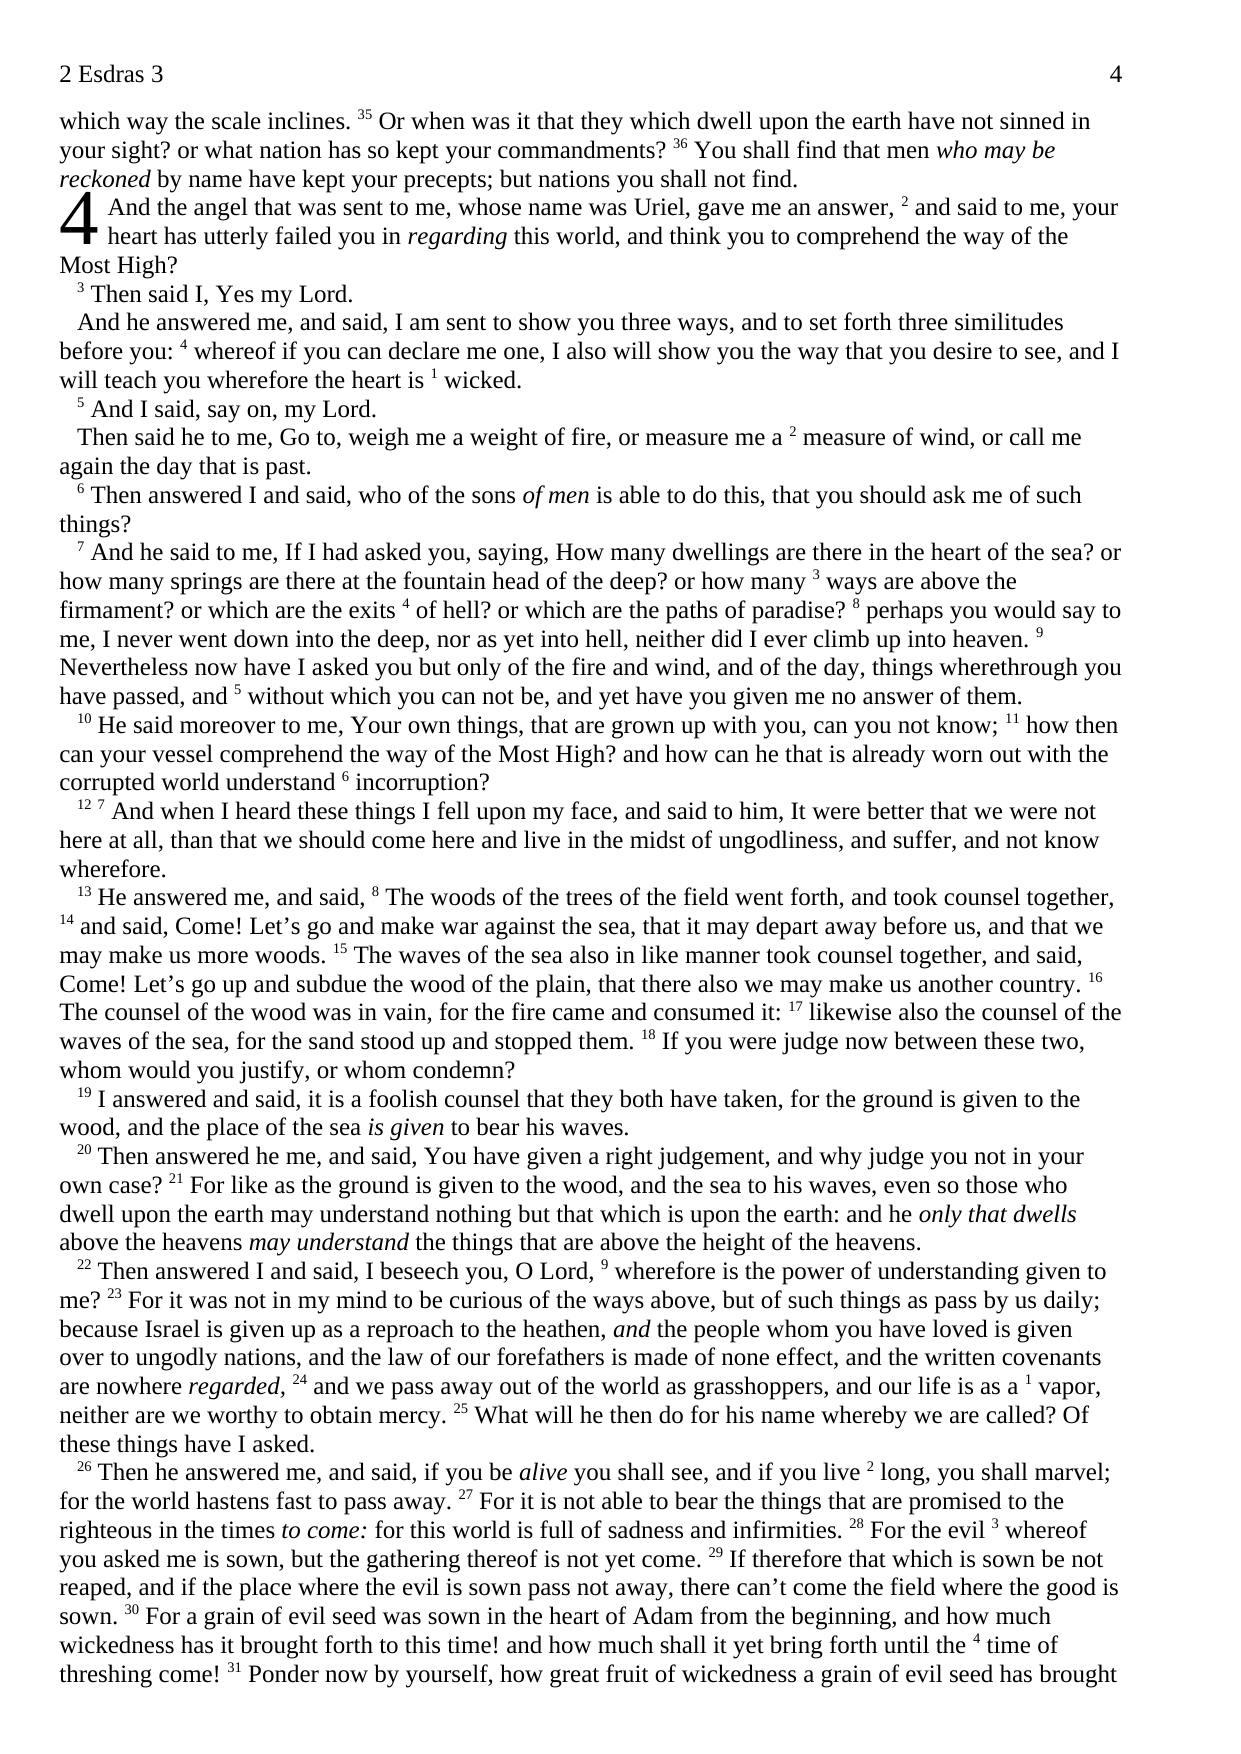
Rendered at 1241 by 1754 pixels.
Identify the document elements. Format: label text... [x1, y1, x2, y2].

text And he answered me, and said, I am sent to show you three ways, and to set forth three similitudes before you: 4 whereof if you can declare me one, I also will show you the way that you desire to see, and I will teach you wherefore the heart is 1 wicked. [59, 307, 1122, 394]
text 26 Then he answered me, and said, if you be alive you shall see, and if you live 2 long, you shall marvel; for the world hastens fast to pass away. 27 For it is not able to bear the things that are promised to the righteous in the times to come: for this world is full of sadness and infirmities. 28 For the evil 3 whereof you asked me is sown, but the gathering thereof is not yet come. 29 If therefore that which is sown be not reaped, and if the place where the evil is sown pass not away, there can’t come the field where the good is sown. 30 For a grain of evil seed was sown in the heart of Adam from the beginning, and how much wickedness has it brought forth to this time! and how much shall it yet bring forth until the 4 time of threshing come! 31 Ponder now by yourself, how great fruit of wickedness a grain of evil seed has brought [59, 1457, 1122, 1687]
text 6 Then answered I and said, who of the sons of men is able to do this, that you should ask me of such things? [59, 480, 1122, 537]
text 3 Then said I, Yes my Lord. [59, 279, 1122, 307]
text Then said he to me, Go to, weigh me a weight of fire, or measure me a 2 measure of wind, or call me again the day that is past. [59, 422, 1122, 480]
text 22 Then answered I and said, I beseech you, O Lord, 9 wherefore is the power of understanding given to me? 23 For it was not in my mind to be curious of the ways above, but of such things as pass by us daily; because Israel is given up as a reproach to the heathen, and the people whom you have loved is given over to ungodly nations, and the law of our forefathers is made of none effect, and the written covenants are nowhere regarded, 24 and we pass away out of the world as grasshoppers, and our life is as a 1 vapor, neither are we worthy to obtain mercy. 25 What will he then do for his name whereby we are called? Of these things have I asked. [59, 1256, 1122, 1457]
text 19 I answered and said, it is a foolish counsel that they both have taken, for the ground is given to the wood, and the place of the sea is given to bear his waves. [59, 1084, 1122, 1141]
text 10 He said moreover to me, Your own things, that are grown up with you, can you not know; 11 how then can your vessel comprehend the way of the Most High? and how can he that is already worn out with the corrupted world understand 6 incorruption? [59, 710, 1122, 796]
text 13 He answered me, and said, 8 The woods of the trees of the field went forth, and took counsel together, 14 and said, Come! Let’s go and make war against the sea, that it may depart away before us, and that we may make us more woods. 15 The waves of the sea also in like manner took counsel together, and said, Come! Let’s go up and subdue the wood of the plain, that there also we may make us another country. 16 The counsel of the wood was in vain, for the fire came and consumed it: 17 likewise also the counsel of the waves of the sea, for the sand stood up and stopped them. 18 If you were judge now between these two, whom would you justify, or whom condemn? [59, 882, 1122, 1084]
text 4And the angel that was sent to me, whose name was Uriel, gave me an answer, 2 and said to me, your heart has utterly failed you in regarding this world, and think you to comprehend the way of the Most High? [59, 192, 1122, 279]
text 7 And he said to me, If I had asked you, saying, How many dwellings are there in the heart of the sea? or how many springs are there at the fountain head of the deep? or how many 3 ways are above the firmament? or which are the exits 4 of hell? or which are the paths of paradise? 8 perhaps you would say to me, I never went down into the deep, nor as yet into hell, neither did I ever climb up into heaven. 9 Nevertheless now have I asked you but only of the fire and wind, and of the day, things wherethrough you have passed, and 5 without which you can not be, and yet have you given me no answer of them. [59, 537, 1122, 710]
text 5 And I said, say on, my Lord. [59, 394, 1122, 422]
text 12 7 And when I heard these things I fell upon my face, and said to him, It were better that we were not here at all, than that we should come here and live in the midst of ungodliness, and suffer, and not know wherefore. [59, 796, 1122, 882]
text 20 Then answered he me, and said, You have given a right judgement, and why judge you not in your own case? 21 For like as the ground is given to the wood, and the sea to his waves, even so those who dwell upon the earth may understand nothing but that which is upon the earth: and he only that dwells above the heavens may understand the things that are above the height of the heavens. [59, 1141, 1122, 1256]
